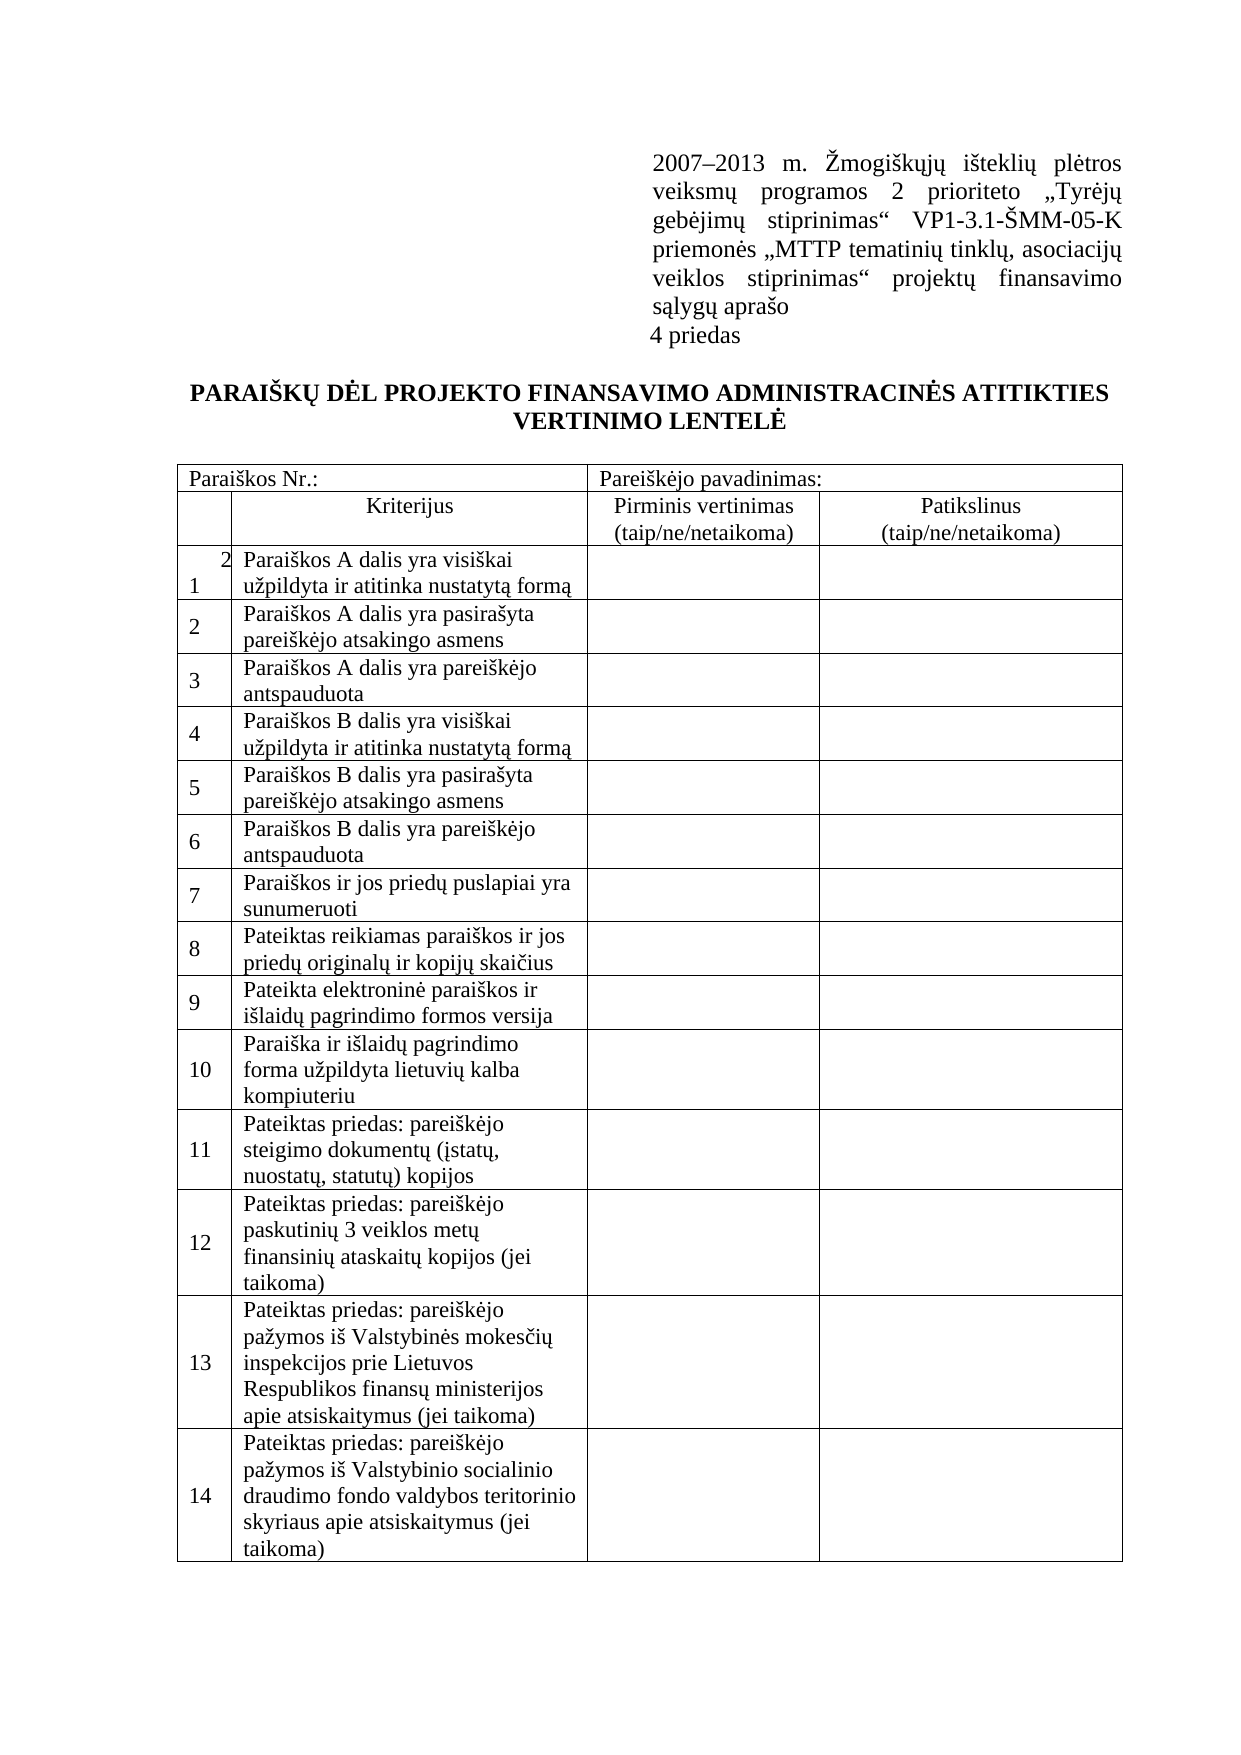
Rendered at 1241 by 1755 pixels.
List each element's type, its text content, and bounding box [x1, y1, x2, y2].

table_cell Paraiškos A dalis yra pasirašyta pareiškėjo atsakingo asmens [232, 600, 587, 652]
table_cell Paraiškos B dalis yra pareiškėjo antspauduota [232, 815, 587, 867]
table_cell 11 [178, 1110, 231, 1189]
table_cell [820, 922, 1122, 975]
table_cell 13 [178, 1296, 231, 1428]
table_cell Pateiktas priedas: pareiškėjo pažymos iš Valstybinės mokesčių inspekcijos prie Lietuvos Respublikos finansų ministerijos apie atsiskaitymus (jei taikoma) [232, 1296, 587, 1428]
table_cell Pateiktas priedas: pareiškėjo pažymos iš Valstybinio socialinio draudimo fondo valdybos teritorinio skyriaus apie atsiskaitymus (jei taikoma) [232, 1429, 587, 1561]
table_cell [588, 707, 819, 760]
table_cell [588, 815, 819, 867]
table_cell [820, 1110, 1122, 1189]
table_cell 9 [178, 976, 231, 1029]
table_cell [820, 707, 1122, 760]
table_cell [588, 1030, 819, 1109]
text 4 priedas [649, 320, 1122, 349]
table_cell [820, 815, 1122, 867]
table_cell [820, 761, 1122, 814]
table_cell Paraiškos A dalis yra visiškai užpildyta ir atitinka nustatytą formą [232, 546, 587, 599]
table_cell [588, 546, 819, 599]
table_cell 21 [178, 546, 231, 599]
table_cell [588, 1296, 819, 1428]
table_cell 14 [178, 1429, 231, 1561]
table_cell Paraiška ir išlaidų pagrindimo forma užpildyta lietuvių kalba kompiuteriu [232, 1030, 587, 1109]
table_cell [820, 1296, 1122, 1428]
table_cell 6 [178, 815, 231, 867]
table_cell [588, 922, 819, 975]
table_cell Pateiktas priedas: pareiškėjo steigimo dokumentų (įstatų, nuostatų, statutų) kopijos [232, 1110, 587, 1189]
table_cell Pateiktas priedas: pareiškėjo paskutinių 3 veiklos metų finansinių ataskaitų kopijos (jei taikoma) [232, 1190, 587, 1295]
table_cell Pirminis vertinimas (taip/ne/netaikoma) [588, 492, 819, 545]
table_cell [178, 492, 231, 545]
table_cell 5 [178, 761, 231, 814]
table_cell [588, 869, 819, 921]
table_cell [820, 976, 1122, 1029]
table_cell [820, 1429, 1122, 1561]
table_cell Pateikta elektroninė paraiškos ir išlaidų pagrindimo formos versija [232, 976, 587, 1029]
table_cell [588, 1190, 819, 1295]
table_cell 7 [178, 869, 231, 921]
table_cell Paraiškos B dalis yra pasirašyta pareiškėjo atsakingo asmens [232, 761, 587, 814]
table_cell Paraiškos A dalis yra pareiškėjo antspauduota [232, 654, 587, 706]
table_cell [588, 1429, 819, 1561]
table_cell 2 [178, 600, 231, 652]
table_cell 4 [178, 707, 231, 760]
table_cell [588, 761, 819, 814]
table_cell [820, 1030, 1122, 1109]
table_cell Kriterijus [232, 492, 587, 545]
table_header Paraiškos Nr.: [178, 465, 587, 491]
table_cell 10 [178, 1030, 231, 1109]
table_cell Patikslinus (taip/ne/netaikoma) [820, 492, 1122, 545]
table_cell Paraiškos ir jos priedų puslapiai yra sunumeruoti [232, 869, 587, 921]
text PARAIŠKŲ DĖL PROJEKTO FINANSAVIMO ADMINISTRACINĖS ATITIKTIES VERTINIMO LENTELĖ [177, 378, 1122, 435]
table_cell [820, 654, 1122, 706]
table_cell [588, 1110, 819, 1189]
table_cell [820, 1190, 1122, 1295]
table_cell [820, 600, 1122, 652]
table_cell 8 [178, 922, 231, 975]
table_header Pareiškėjo pavadinimas: [588, 465, 1122, 491]
table_cell [820, 546, 1122, 599]
table_cell Paraiškos B dalis yra visiškai užpildyta ir atitinka nustatytą formą [232, 707, 587, 760]
table_cell [588, 600, 819, 652]
table_cell [588, 654, 819, 706]
table_cell Pateiktas reikiamas paraiškos ir jos priedų originalų ir kopijų skaičius [232, 922, 587, 975]
table_cell 12 [178, 1190, 231, 1295]
table_cell [588, 976, 819, 1029]
table_cell [820, 869, 1122, 921]
table_cell 3 [178, 654, 231, 706]
text 2007–2013 m. Žmogiškųjų išteklių plėtros veiksmų programos 2 prioriteto „Tyrėjų gebėjimų stiprinimas“ VP1-3.1-ŠMM-05-K priemonės „MTTP tematinių tinklų, asociacijų veiklos stiprinimas“ projektų finansavimo sąlygų aprašo [652, 148, 1122, 320]
